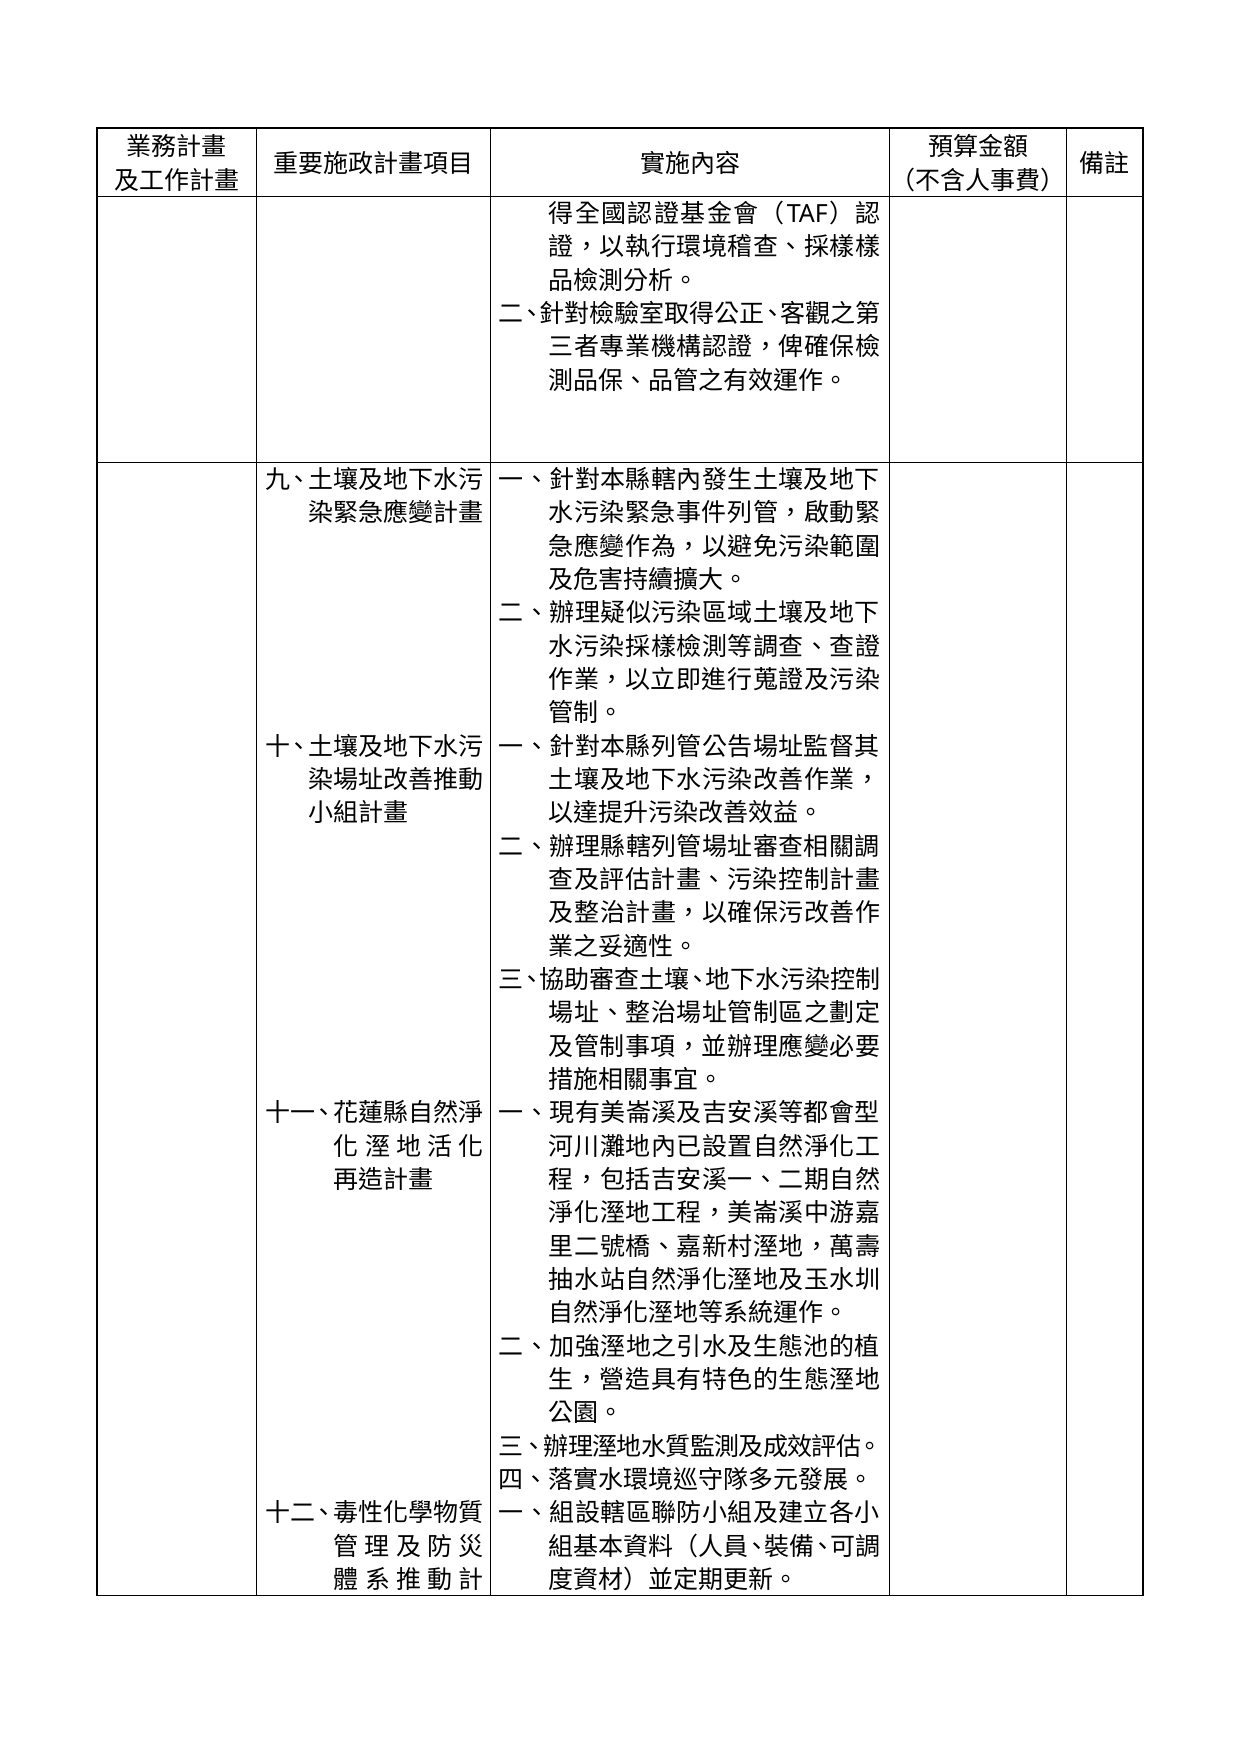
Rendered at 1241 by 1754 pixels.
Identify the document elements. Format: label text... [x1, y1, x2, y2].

table_header 實施內容 [491, 129, 889, 196]
table_header 重要施政計畫項目 [257, 129, 490, 196]
table_cell [98, 463, 256, 1595]
table_header 預算金額 （不含人事費） [890, 129, 1066, 196]
table_header 備註 [1067, 129, 1142, 196]
table_cell [890, 463, 1066, 1595]
table_cell 九、土壤及地下水污染緊急應變計畫 十、土壤及地下水污染場址改善推動小組計畫 十一、花蓮縣自然淨化溼地活化再造計畫 十二、毒性化學物質管理及防災體系推動計 [257, 463, 490, 1595]
table_header 業務計畫 及工作計畫 [98, 129, 256, 196]
table_cell [890, 197, 1066, 462]
table_cell [257, 197, 490, 462]
table_cell 得全國認證基金會（TAF）認證，以執行環境稽查、採樣樣品檢測分析。 二、針對檢驗室取得公正、客觀之第三者專業機構認證，俾確保檢測品保、品管之有效運作。 [491, 197, 889, 462]
table_cell [1067, 197, 1142, 462]
table_cell [98, 197, 256, 462]
table_cell 一、針對本縣轄內發生土壤及地下水污染緊急事件列管，啟動緊急應變作為，以避免污染範圍及危害持續擴大。 二、辦理疑似污染區域土壤及地下水污染採樣檢測等調查、查證作業，以立即進行蒐證及污染管制。 一、針對本縣列管公告場址監督其土壤及地下水污染改善作業，以達提升污染改善效益。 二、辦理縣轄列管場址審查相關調查及評估計畫、污染控制計畫及整治計畫，以確保污改善作業之妥適性。 三、協助審查土壤、地下水污染控制場址、整治場址管制區之劃定及管制事項，並辦理應變必要措施相關事宜。 一、現有美崙溪及吉安溪等都會型河川灘地內已設置自然淨化工程，包括吉安溪一、二期自然淨化溼地工程，美崙溪中游嘉里二號橋、嘉新村溼地，萬壽抽水站自然淨化溼地及玉水圳自然淨化溼地等系統運作。 二、加強溼地之引水及生態池的植生，營造具有特色的生態溼地公園。 三、辦理溼地水質監測及成效評估。 四、落實水環境巡守隊多元發展。 一、組設轄區聯防小組及建立各小組基本資料（人員、裝備、可調度資材）並定期更新。 [491, 463, 889, 1595]
table_cell [1067, 463, 1142, 1595]
